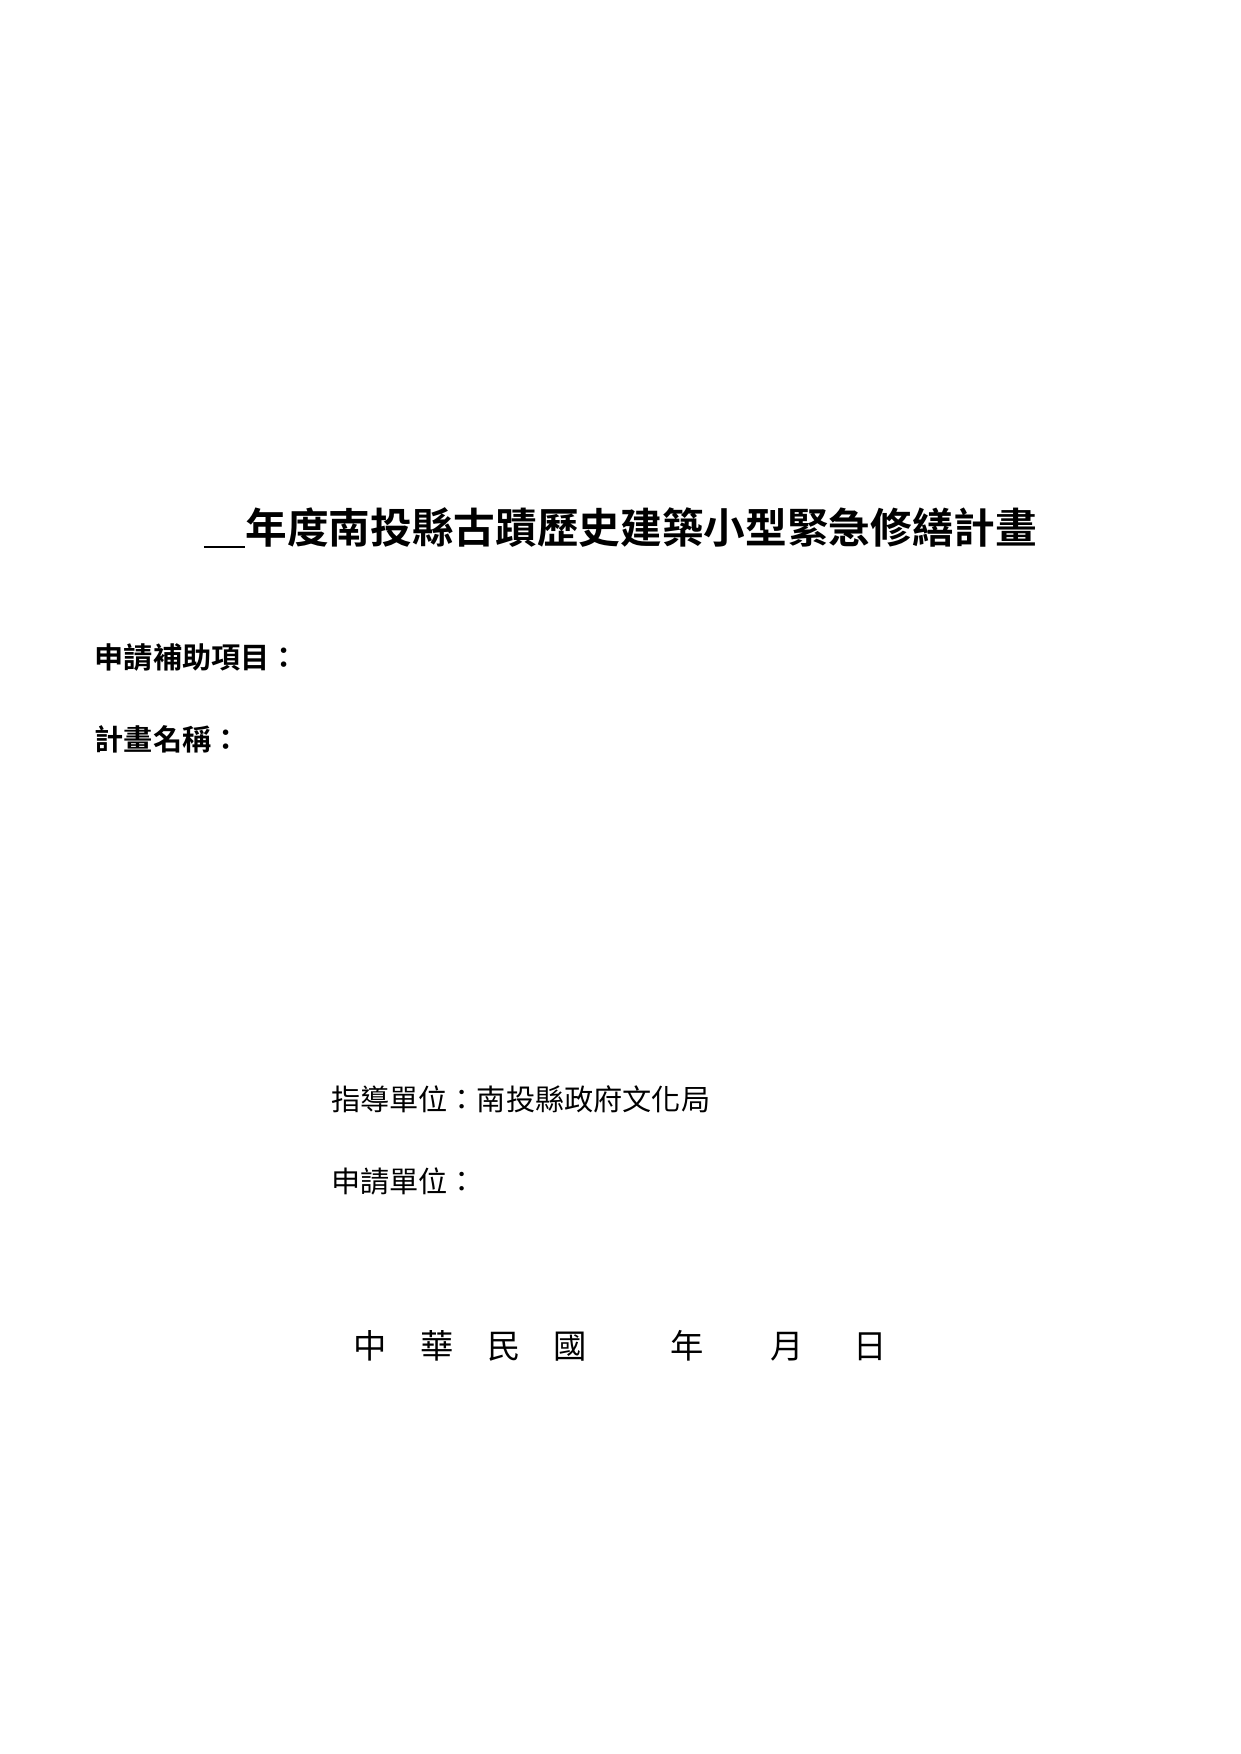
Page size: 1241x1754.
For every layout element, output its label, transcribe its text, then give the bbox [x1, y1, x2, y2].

text 指導單位：南投縣政府文化局 [94, 1076, 1146, 1119]
text 申請單位： [94, 1158, 1146, 1201]
text 計畫名稱： [94, 717, 1146, 759]
text 年度南投縣古蹟歷史建築小型緊急修繕計畫 [94, 495, 1146, 555]
text 中 華 民 國 年 月 日 [94, 1320, 1146, 1368]
text 申請補助項目： [94, 635, 1146, 677]
